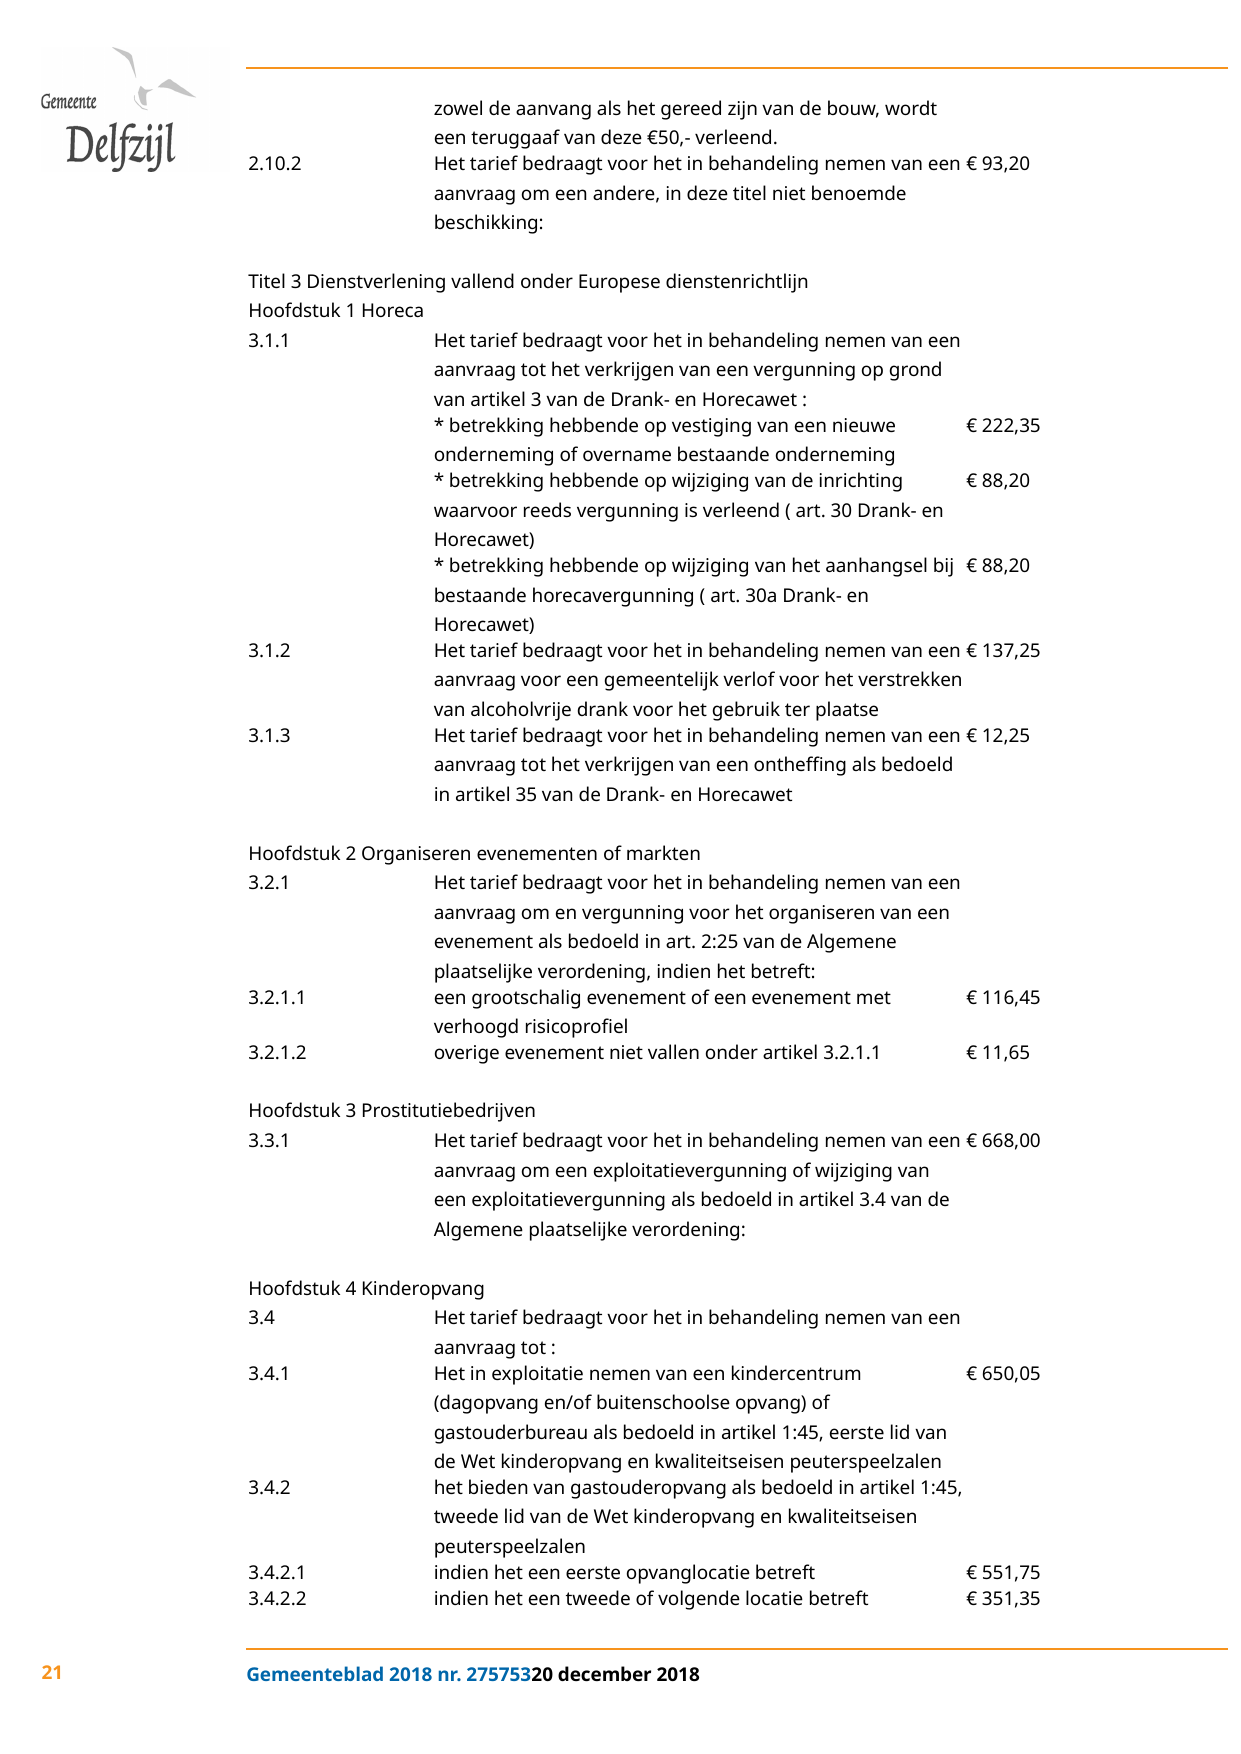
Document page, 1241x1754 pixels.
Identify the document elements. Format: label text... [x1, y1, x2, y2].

table_header € 668,00 [966, 1128, 1152, 1242]
text Hoofdstuk 3 Prostitutiebedrijven [248, 1098, 1152, 1123]
table_cell 3.4.2 [248, 1474, 433, 1559]
table_header [966, 869, 1152, 984]
table_cell € 11,65 [966, 1039, 1152, 1065]
table_cell 2.10.2 [248, 150, 433, 235]
table_cell € 88,20 [966, 552, 1152, 637]
table_cell € 88,20 [966, 467, 1152, 552]
text Hoofdstuk 2 Organiseren evenementen of markten [248, 840, 1152, 865]
table_cell 3.4.1 [248, 1360, 433, 1474]
table_header [966, 327, 1152, 412]
table_cell 3.4.2.1 [248, 1559, 433, 1585]
table_cell [248, 552, 433, 637]
table_cell 3.1.2 [248, 637, 433, 722]
table_header [248, 95, 433, 150]
table_header Het tarief bedraagt voor het in behandeling nemen van een aanvraag tot : [434, 1304, 966, 1360]
table_cell Het in exploitatie nemen van een kindercentrum (dagopvang en/of buitenschoolse opvang) of gastouderbureau als bedoeld in artikel 1:45, eerste lid van de Wet kinderopvang en kwaliteitseisen peuterspeelzalen [434, 1360, 966, 1474]
table_cell een grootschalig evenement of een evenement met verhoogd risicoprofiel [434, 984, 966, 1039]
table_header 3.1.1 [248, 327, 433, 412]
table_cell € 222,35 [966, 412, 1152, 467]
table_cell € 551,75 [966, 1559, 1152, 1585]
table_cell € 351,35 [966, 1585, 1152, 1611]
table_cell * betrekking hebbende op wijziging van het aanhangsel bij bestaande horecavergunning ( art. 30a Drank- en Horecawet) [434, 552, 966, 637]
text Hoofdstuk 1 Horeca [248, 297, 1152, 323]
table_cell 3.2.1.1 [248, 984, 433, 1039]
table_cell indien het een tweede of volgende locatie betreft [434, 1585, 966, 1611]
table_cell 3.4.2.2 [248, 1585, 433, 1611]
table_cell 3.2.1.2 [248, 1039, 433, 1065]
table_cell € 116,45 [966, 984, 1152, 1039]
table_cell Het tarief bedraagt voor het in behandeling nemen van een aanvraag tot het verkrijgen van een ontheffing als bedoeld in artikel 35 van de Drank- en Horecawet [434, 722, 966, 807]
table_cell * betrekking hebbende op vestiging van een nieuwe onderneming of overname bestaande onderneming [434, 412, 966, 467]
table_cell € 137,25 [966, 637, 1152, 722]
table_cell 3.1.3 [248, 722, 433, 807]
table_header Het tarief bedraagt voor het in behandeling nemen van een aanvraag om en vergunning voor het organiseren van een evenement als bedoeld in art. 2:25 van de Algemene plaatselijke verordening, indien het betreft: [434, 869, 966, 984]
table_cell [966, 1474, 1152, 1559]
table_cell overige evenement niet vallen onder artikel 3.2.1.1 [434, 1039, 966, 1065]
table_header 3.2.1 [248, 869, 433, 984]
table_cell € 12,25 [966, 722, 1152, 807]
table_cell Het tarief bedraagt voor het in behandeling nemen van een aanvraag voor een gemeentelijk verlof voor het verstrekken van alcoholvrije drank voor het gebruik ter plaatse [434, 637, 966, 722]
table_cell € 650,05 [966, 1360, 1152, 1474]
text Titel 3 Dienstverlening vallend onder Europese dienstenrichtlijn [248, 268, 1152, 293]
table_cell indien het een eerste opvanglocatie betreft [434, 1559, 966, 1585]
table_cell [248, 412, 433, 467]
picture [41, 47, 231, 172]
table_cell * betrekking hebbende op wijziging van de inrichting waarvoor reeds vergunning is verleend ( art. 30 Drank- en Horecawet) [434, 467, 966, 552]
table_cell het bieden van gastouderopvang als bedoeld in artikel 1:45, tweede lid van de Wet kinderopvang en kwaliteitseisen peuterspeelzalen [434, 1474, 966, 1559]
table_header Het tarief bedraagt voor het in behandeling nemen van een aanvraag om een exploitatievergunning of wijziging van een exploitatievergunning als bedoeld in artikel 3.4 van de Algemene plaatselijke verordening: [434, 1128, 966, 1242]
table_cell Het tarief bedraagt voor het in behandeling nemen van een aanvraag om een andere, in deze titel niet benoemde beschikking: [434, 150, 966, 235]
text Hoofdstuk 4 Kinderopvang [248, 1275, 1152, 1300]
table_cell [248, 467, 433, 552]
table_header 3.3.1 [248, 1128, 433, 1242]
table_header zowel de aanvang als het gereed zijn van de bouw, wordt een teruggaaf van deze €50,- verleend. [434, 95, 966, 150]
table_cell € 93,20 [966, 150, 1152, 235]
table_header [966, 95, 1152, 150]
table_header 3.4 [248, 1304, 433, 1360]
table_header Het tarief bedraagt voor het in behandeling nemen van een aanvraag tot het verkrijgen van een vergunning op grond van artikel 3 van de Drank- en Horecawet : [434, 327, 966, 412]
table_header [966, 1304, 1152, 1360]
